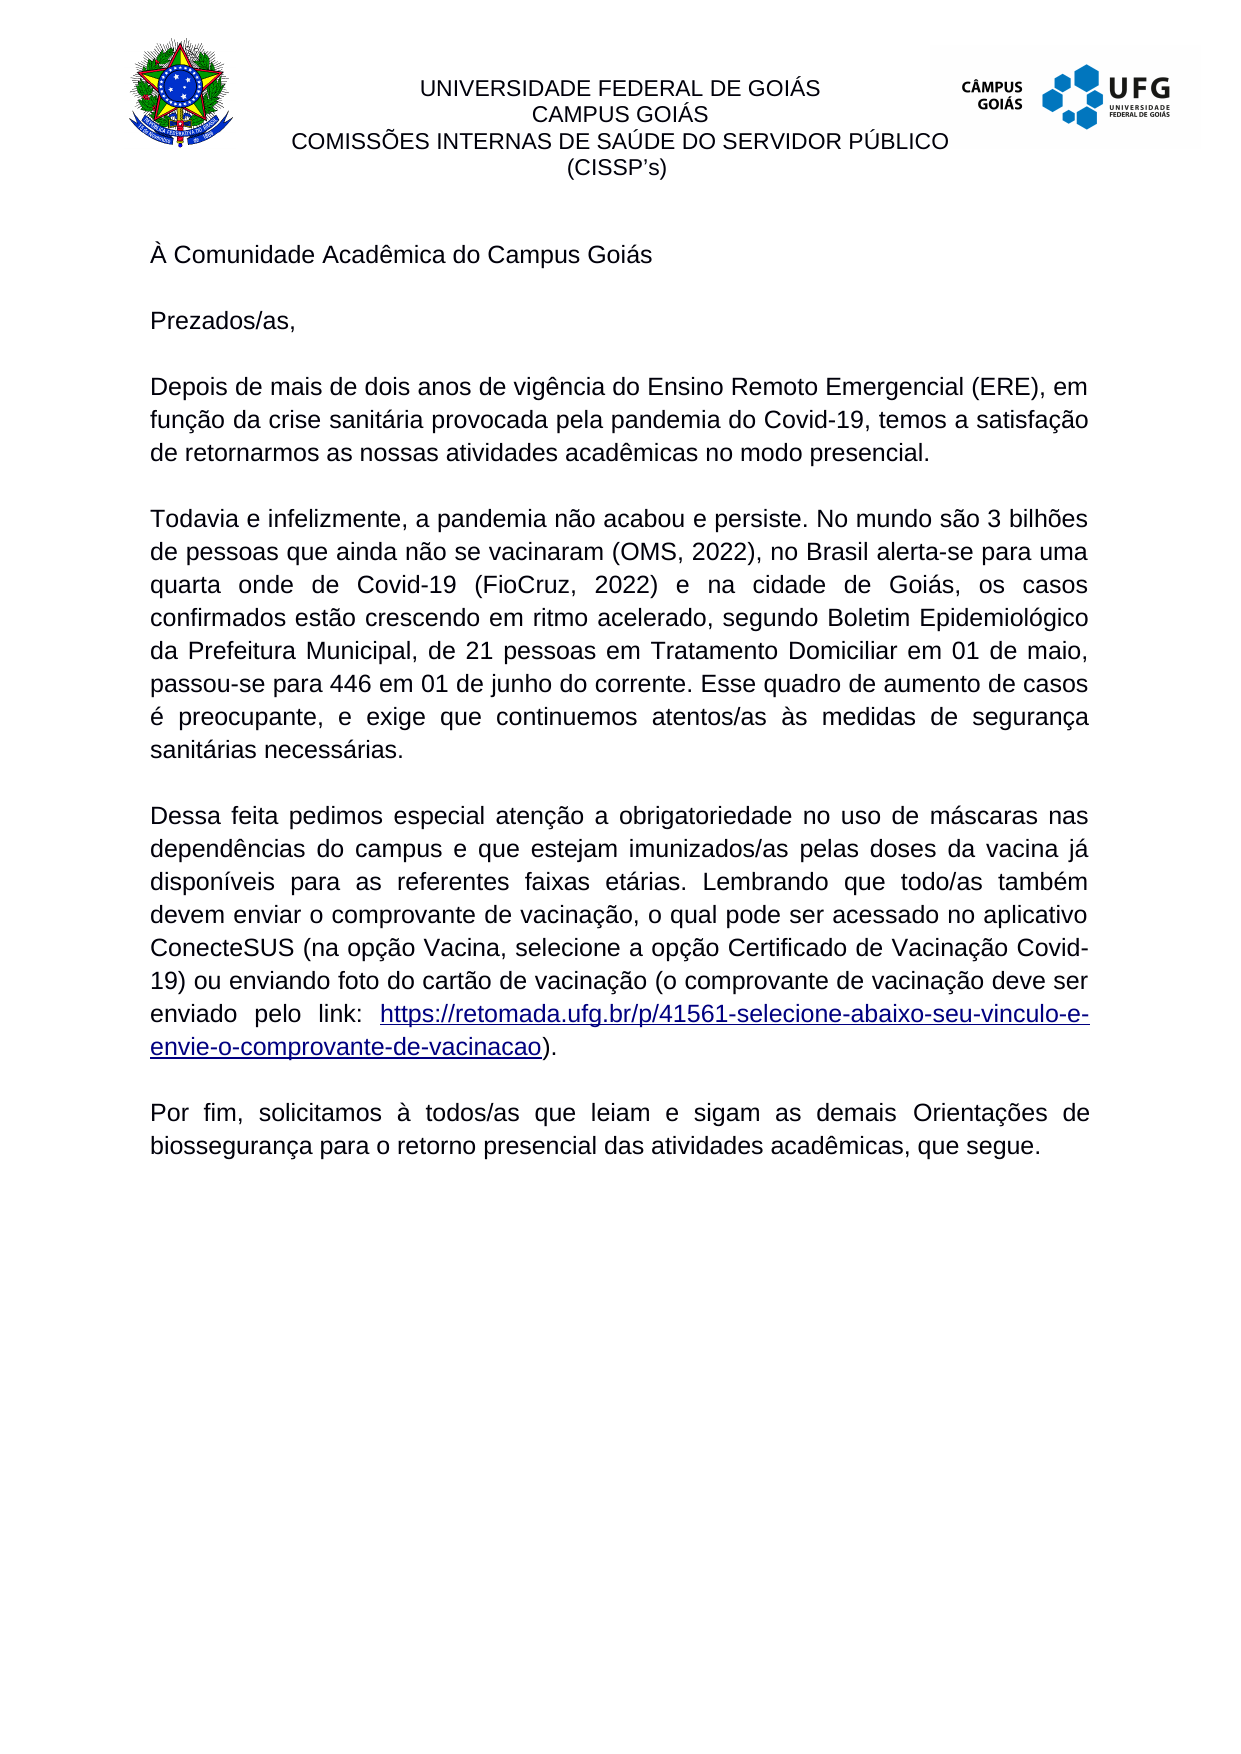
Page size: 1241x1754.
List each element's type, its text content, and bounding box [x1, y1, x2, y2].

picture [929, 45, 1202, 149]
text Por fim, solicitamos à todos/as que leiam e sigam as demais Orientações de biossegurança para o retorno presencial das atividades acadêmicas, que segue. [150, 1098, 1090, 1160]
text Todavia e infelizmente, a pandemia não acabou e persiste. No mundo são 3 bilhões de pessoas que ainda não se vacinaram (OMS, 2022), no Brasil alerta-se para uma quarta onde de Covid-19 (FioCruz, 2022) e na cidade de Goiás, os casos confirmados estão crescendo em ritmo acelerado, segundo Boletim Epidemiológico da Prefeitura Municipal, de 21 pessoas em Tratamento Domiciliar em 01 de maio, passou-se para 446 em 01 de junho do corrente. Esse quadro de aumento de casos é preocupante, e exige que continuemos atentos/as às medidas de segurança sanitárias necessárias. [150, 504, 1090, 764]
picture [934, 135, 946, 147]
text Depois de mais de dois anos de vigência do Ensino Remoto Emergencial (ERE), em função da crise sanitária provocada pela pandemia do Covid-19, temos a satisfação de retornarmos as nossas atividades acadêmicas no modo presencial. [150, 372, 1090, 467]
picture [123, 36, 236, 149]
text Prezados/as, [150, 306, 1090, 334]
text Dessa feita pedimos especial atenção a obrigatoriedade no uso de máscaras nas dependências do campus e que estejam imunizados/as pelas doses da vacina já disponíveis para as referentes faixas etárias. Lembrando que todo/as também devem enviar o comprovante de vacinação, o qual pode ser acessado no aplicativo ConecteSUS (na opção Vacina, selecione a opção Certificado de Vacinação Covid-19) ou enviando foto do cartão de vacinação (o comprovante de vacinação deve ser enviado pelo link: https://retomada.ufg.br/p/41561-selecione-abaixo-seu-vinculo-e-envie-o-comprovante-de-vacinacao). [150, 801, 1090, 1061]
text À Comunidade Acadêmica do Campus Goiás [150, 240, 1090, 268]
